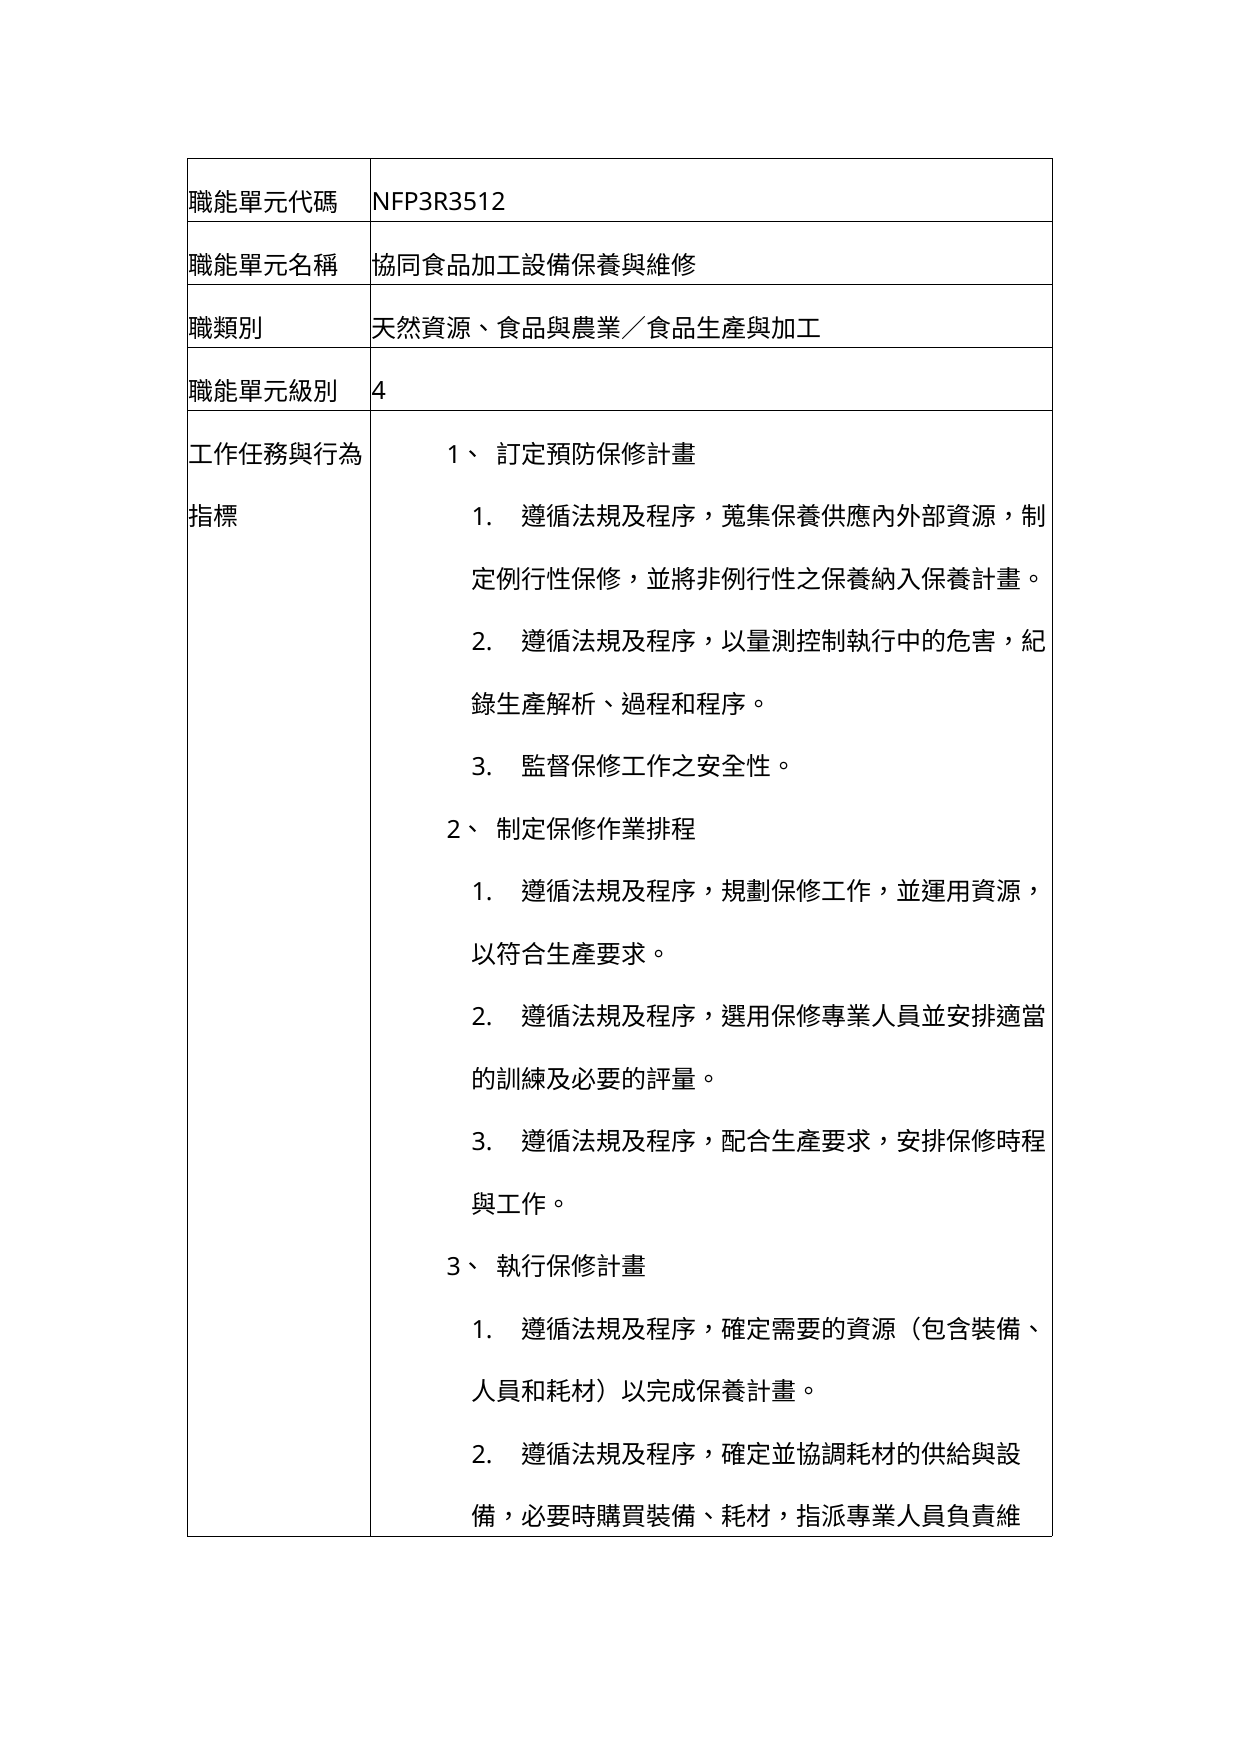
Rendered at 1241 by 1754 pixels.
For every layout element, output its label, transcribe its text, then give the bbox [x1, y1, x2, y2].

table_cell 天然資源、食品與農業／食品生產與加工 [371, 285, 1052, 347]
table_cell 職類別 [188, 285, 370, 347]
table_header 職能單元代碼 [188, 159, 370, 221]
table_cell 職能單元級別 [188, 348, 370, 410]
table_cell 職能單元名稱 [188, 222, 370, 284]
table_cell 工作任務與行為指標 [188, 411, 370, 1536]
table_cell 4 [371, 348, 1052, 410]
table_cell 協同食品加工設備保養與維修 [371, 222, 1052, 284]
table_cell 訂定預防保修計畫 遵循法規及程序，蒐集保養供應內外部資源，制定例行性保修，並將非例行性之保養納入保養計畫。 遵循法規及程序，以量測控制執行中的危害，紀錄生產解析、過程和程序。 監督保修工作之安全性。 制定保修作業排程 遵循法規及程序，規劃保修工作，並運用資源，以符合生產要求。 遵循法規及程序，選用保修專業人員並安排適當的訓練及必要的評量。 遵循法規及程序，配合生產要求，安排保修時程與工作。 執行保修計畫 遵循法規及程序，確定需要的資源（包含裝備、人員和耗材）以完成保養計畫。 遵循法規及程序，確定並協調耗材的供給與設備，必要時購買裝備、耗材，指派專業人員負責維修，以符合計畫的需求。 完成保修 進行量測與裝備、產品和其他相關規格做比較，並記錄結果。 檢核需進一步測試的區域，並向監督人員提出適合的程序建議。 進行空機運轉測試，確認設備運轉正常。 遵循法規及程序，調整保修計畫，記錄設備操作或例行維護事項之改變。 遵循法規及程序，依組織規定完成保養維修，並完成紀錄。 [371, 411, 1052, 1536]
table_header NFP3R3512 [371, 159, 1052, 221]
